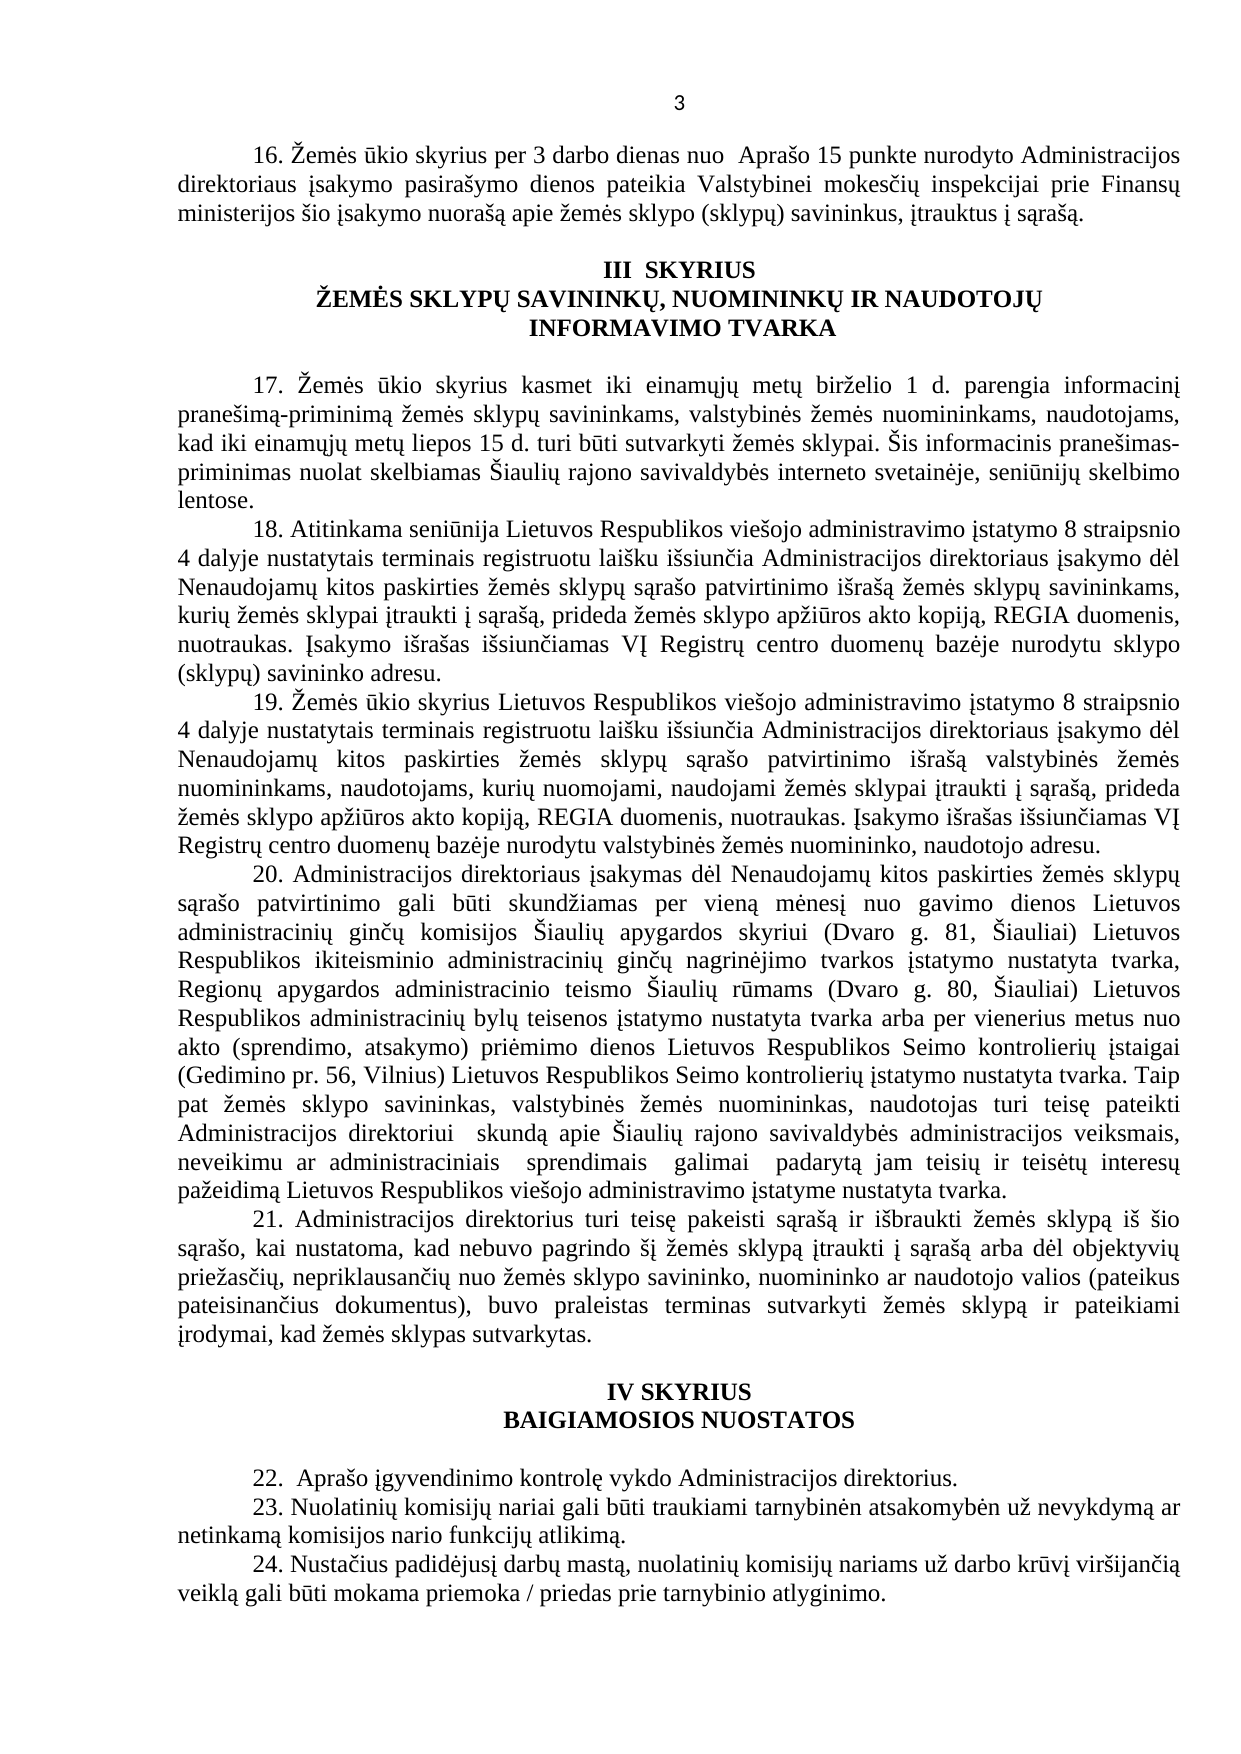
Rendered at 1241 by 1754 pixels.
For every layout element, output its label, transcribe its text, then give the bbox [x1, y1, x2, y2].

text 22. Aprašo įgyvendinimo kontrolę vykdo Administracijos direktorius. [177, 1463, 1181, 1492]
text 23. Nuolatinių komisijų nariai gali būti traukiami tarnybinėn atsakomybėn už nevykdymą ar netinkamą komisijos nario funkcijų atlikimą. [177, 1492, 1181, 1549]
text IV SKYRIUS [177, 1377, 1181, 1406]
text ŽEMĖS SKLYPŲ SAVININKŲ, NUOMININKŲ IR NAUDOTOJŲ [177, 284, 1181, 313]
text 18. Atitinkama seniūnija Lietuvos Respublikos viešojo administravimo įstatymo 8 straipsnio 4 dalyje nustatytais terminais registruotu laišku išsiunčia Administracijos direktoriaus įsakymo dėl Nenaudojamų kitos paskirties žemės sklypų sąrašo patvirtinimo išrašą žemės sklypų savininkams, kurių žemės sklypai įtraukti į sąrašą, prideda žemės sklypo apžiūros akto kopiją, REGIA duomenis, nuotraukas. Įsakymo išrašas išsiunčiamas VĮ Registrų centro duomenų bazėje nurodytu sklypo (sklypų) savininko adresu. [177, 514, 1181, 687]
text INFORMAVIMO TVARKA [177, 313, 1181, 342]
text III SKYRIUS [177, 256, 1181, 284]
text 19. Žemės ūkio skyrius Lietuvos Respublikos viešojo administravimo įstatymo 8 straipsnio 4 dalyje nustatytais terminais registruotu laišku išsiunčia Administracijos direktoriaus įsakymo dėl Nenaudojamų kitos paskirties žemės sklypų sąrašo patvirtinimo išrašą valstybinės žemės nuomininkams, naudotojams, kurių nuomojami, naudojami žemės sklypai įtraukti į sąrašą, prideda žemės sklypo apžiūros akto kopiją, REGIA duomenis, nuotraukas. Įsakymo išrašas išsiunčiamas VĮ Registrų centro duomenų bazėje nurodytu valstybinės žemės nuomininko, naudotojo adresu. [177, 687, 1181, 859]
text 20. Administracijos direktoriaus įsakymas dėl Nenaudojamų kitos paskirties žemės sklypų sąrašo patvirtinimo gali būti skundžiamas per vieną mėnesį nuo gavimo dienos Lietuvos administracinių ginčų komisijos Šiaulių apygardos skyriui (Dvaro g. 81, Šiauliai) Lietuvos Respublikos ikiteisminio administracinių ginčų nagrinėjimo tvarkos įstatymo nustatyta tvarka, Regionų apygardos administracinio teismo Šiaulių rūmams (Dvaro g. 80, Šiauliai) Lietuvos Respublikos administracinių bylų teisenos įstatymo nustatyta tvarka arba per vienerius metus nuo akto (sprendimo, atsakymo) priėmimo dienos Lietuvos Respublikos Seimo kontrolierių įstaigai (Gedimino pr. 56, Vilnius) Lietuvos Respublikos Seimo kontrolierių įstatymo nustatyta tvarka. Taip pat žemės sklypo savininkas, valstybinės žemės nuomininkas, naudotojas turi teisę pateikti Administracijos direktoriui skundą apie Šiaulių rajono savivaldybės administracijos veiksmais, neveikimu ar administraciniais sprendimais galimai padarytą jam teisių ir teisėtų interesų pažeidimą Lietuvos Respublikos viešojo administravimo įstatyme nustatyta tvarka. [177, 859, 1181, 1204]
text 17. Žemės ūkio skyrius kasmet iki einamųjų metų birželio 1 d. parengia informacinį pranešimą-priminimą žemės sklypų savininkams, valstybinės žemės nuomininkams, naudotojams, kad iki einamųjų metų liepos 15 d. turi būti sutvarkyti žemės sklypai. Šis informacinis pranešimas-priminimas nuolat skelbiamas Šiaulių rajono savivaldybės interneto svetainėje, seniūnijų skelbimo lentose. [177, 371, 1181, 514]
text 16. Žemės ūkio skyrius per 3 darbo dienas nuo Aprašo 15 punkte nurodyto Administracijos direktoriaus įsakymo pasirašymo dienos pateikia Valstybinei mokesčių inspekcijai prie Finansų ministerijos šio įsakymo nuorašą apie žemės sklypo (sklypų) savininkus, įtrauktus į sąrašą. [177, 141, 1181, 227]
text 24. Nustačius padidėjusį darbų mastą, nuolatinių komisijų nariams už darbo krūvį viršijančią veiklą gali būti mokama priemoka / priedas prie tarnybinio atlyginimo. [177, 1549, 1181, 1607]
text BAIGIAMOSIOS NUOSTATOS [177, 1406, 1181, 1434]
text 21. Administracijos direktorius turi teisę pakeisti sąrašą ir išbraukti žemės sklypą iš šio sąrašo, kai nustatoma, kad nebuvo pagrindo šį žemės sklypą įtraukti į sąrašą arba dėl objektyvių priežasčių, nepriklausančių nuo žemės sklypo savininko, nuomininko ar naudotojo valios (pateikus pateisinančius dokumentus), buvo praleistas terminas sutvarkyti žemės sklypą ir pateikiami įrodymai, kad žemės sklypas sutvarkytas. [177, 1204, 1181, 1348]
